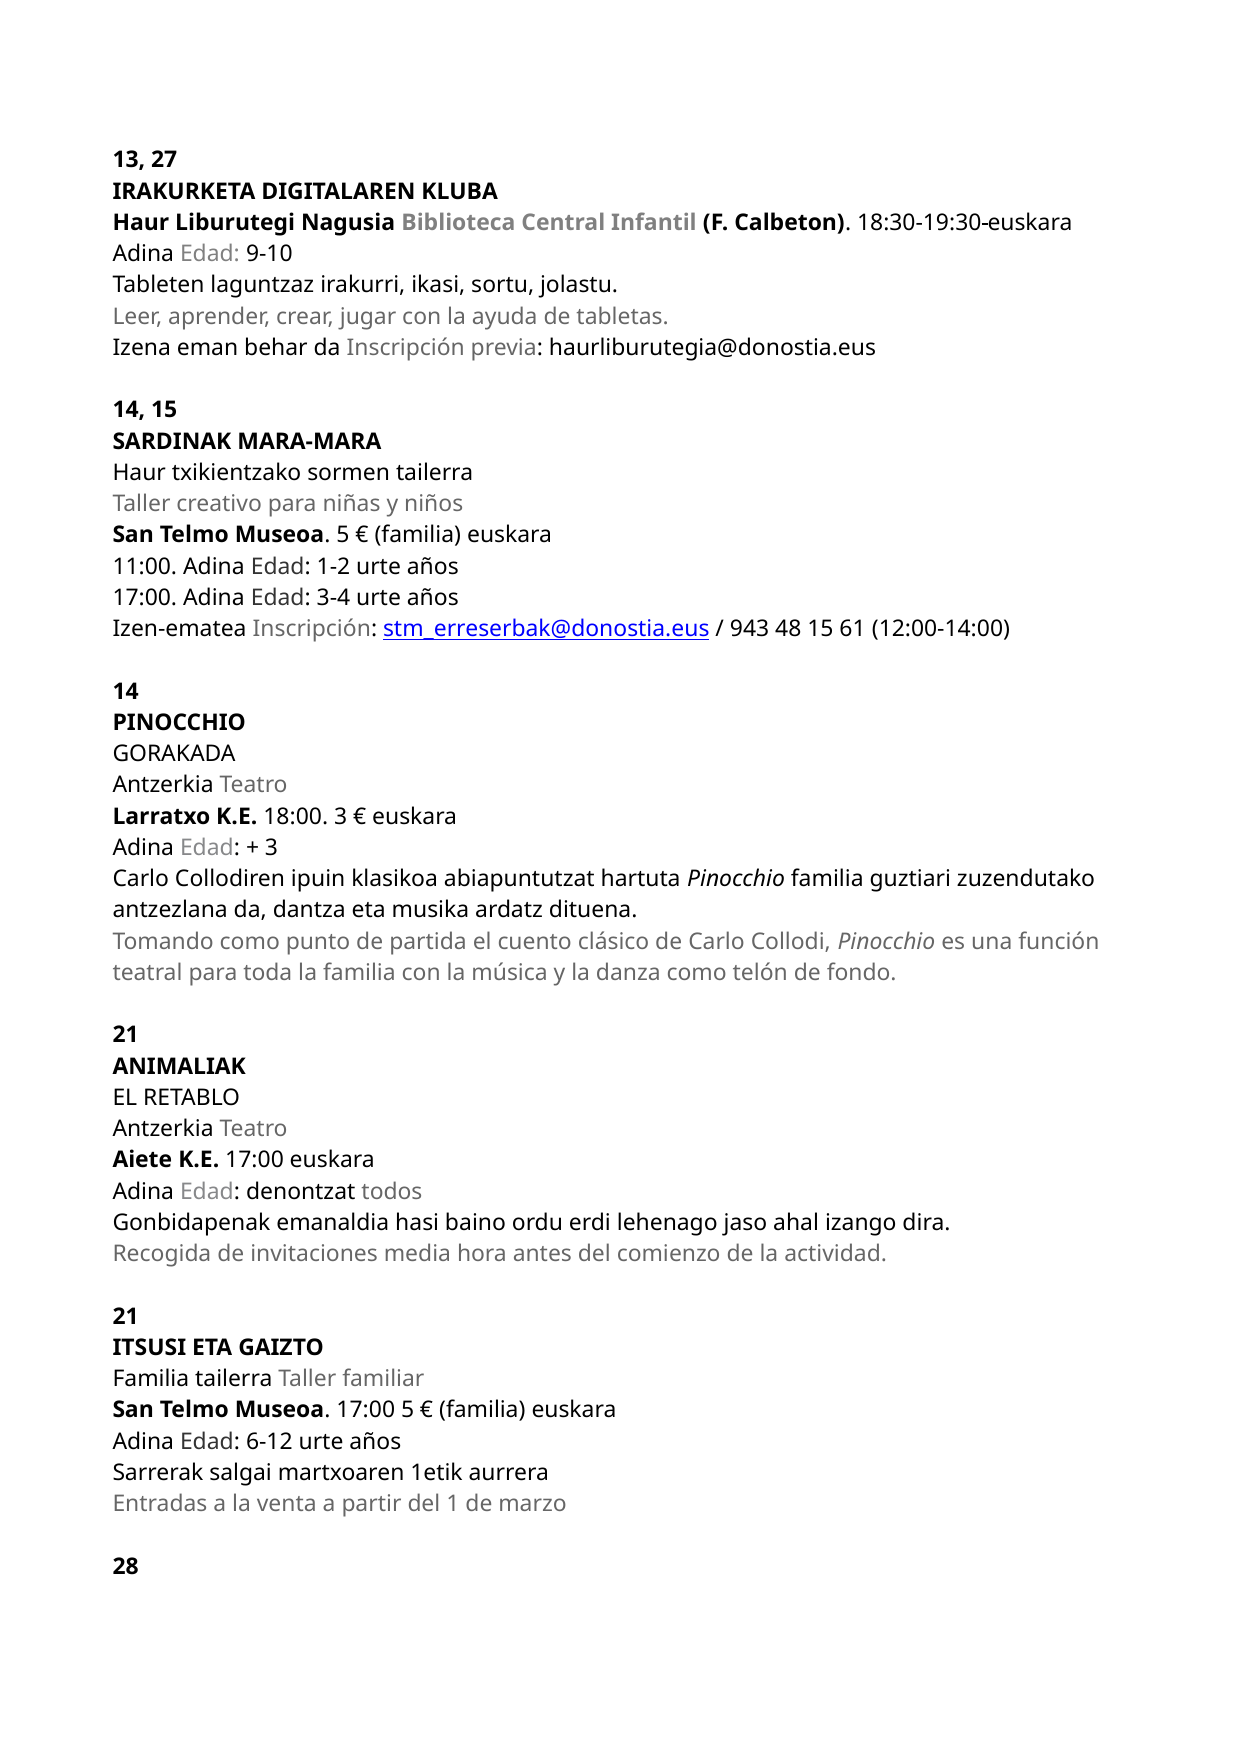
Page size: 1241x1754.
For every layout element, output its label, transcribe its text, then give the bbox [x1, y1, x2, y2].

text 14 [112, 675, 1128, 706]
text Leer, aprender, crear, jugar con la ayuda de tabletas. [112, 300, 1128, 331]
text 28 [112, 1550, 1128, 1581]
text Aiete K.E. 17:00 euskara [112, 1143, 1128, 1175]
text Carlo Collodiren ipuin klasikoa abiapuntutzat hartuta Pinocchio familia guztiari zuzendutako antzezlana da, dantza eta musika ardatz dituena. [112, 862, 1128, 925]
text Adina Edad: denontzat todos [112, 1175, 1128, 1206]
text Tableten laguntzaz irakurri, ikasi, sortu, jolastu. [112, 268, 1128, 300]
text Taller creativo para niñas y niños [112, 487, 1128, 518]
text itsusi eta gaizto [112, 1331, 1128, 1362]
text Antzerkia Teatro [112, 768, 1128, 800]
text 14, 15 [112, 393, 1128, 425]
text Tomando como punto de partida el cuento clásico de Carlo Collodi, Pinocchio es una función teatral para toda la familia con la música y la danza como telón de fondo. [112, 925, 1128, 987]
text Izena eman behar da Inscripción previa: haurliburutegia@donostia.eus [112, 331, 1128, 362]
text ANIMALIAK [112, 1050, 1128, 1081]
text Irakurketa digitalaren kluba [112, 175, 1128, 206]
text GORAKADA [112, 737, 1128, 768]
text Recogida de invitaciones media hora antes del comienzo de la actividad. [112, 1237, 1128, 1268]
text Entradas a la venta a partir del 1 de marzo [112, 1487, 1128, 1518]
subtitle Izen-ematea Inscripción: stm_erreserbak@donostia.eus / 943 48 15 61 (12:00-14:00) [112, 612, 1128, 643]
text Larratxo K.E. 18:00. 3 € euskara [112, 800, 1128, 831]
text 13, 27 [112, 143, 1128, 175]
text 21 [112, 1300, 1128, 1331]
text Adina Edad: 6-12 urte años [112, 1425, 1128, 1456]
text Haur Liburutegi Nagusia Biblioteca Central Infantil (F. Calbeton). 18:30-19:30 euskara [112, 206, 1128, 237]
subtitle Sarrerak salgai martxoaren 1etik aurrera [112, 1456, 1128, 1487]
text Adina Edad: 9-10 [112, 237, 1128, 268]
text 21 [112, 1018, 1128, 1050]
text Haur txikientzako sormen tailerra [112, 456, 1128, 487]
text SARDINAK MARA-MARA [112, 425, 1128, 456]
text PINOCCHIO [112, 706, 1128, 737]
text San Telmo Museoa. 17:00 5 € (familia) euskara [112, 1393, 1128, 1425]
text Gonbidapenak emanaldia hasi baino ordu erdi lehenago jaso ahal izango dira. [112, 1206, 1128, 1237]
text 11:00. Adina Edad: 1-2 urte años [112, 550, 1128, 581]
text San Telmo Museoa. 5 € (familia) euskara [112, 518, 1128, 550]
text Adina Edad: + 3 [112, 831, 1128, 862]
text EL RETABLO [112, 1081, 1128, 1112]
text 17:00. Adina Edad: 3-4 urte años [112, 581, 1128, 612]
text Antzerkia Teatro [112, 1112, 1128, 1143]
text Familia tailerra Taller familiar [112, 1362, 1128, 1393]
